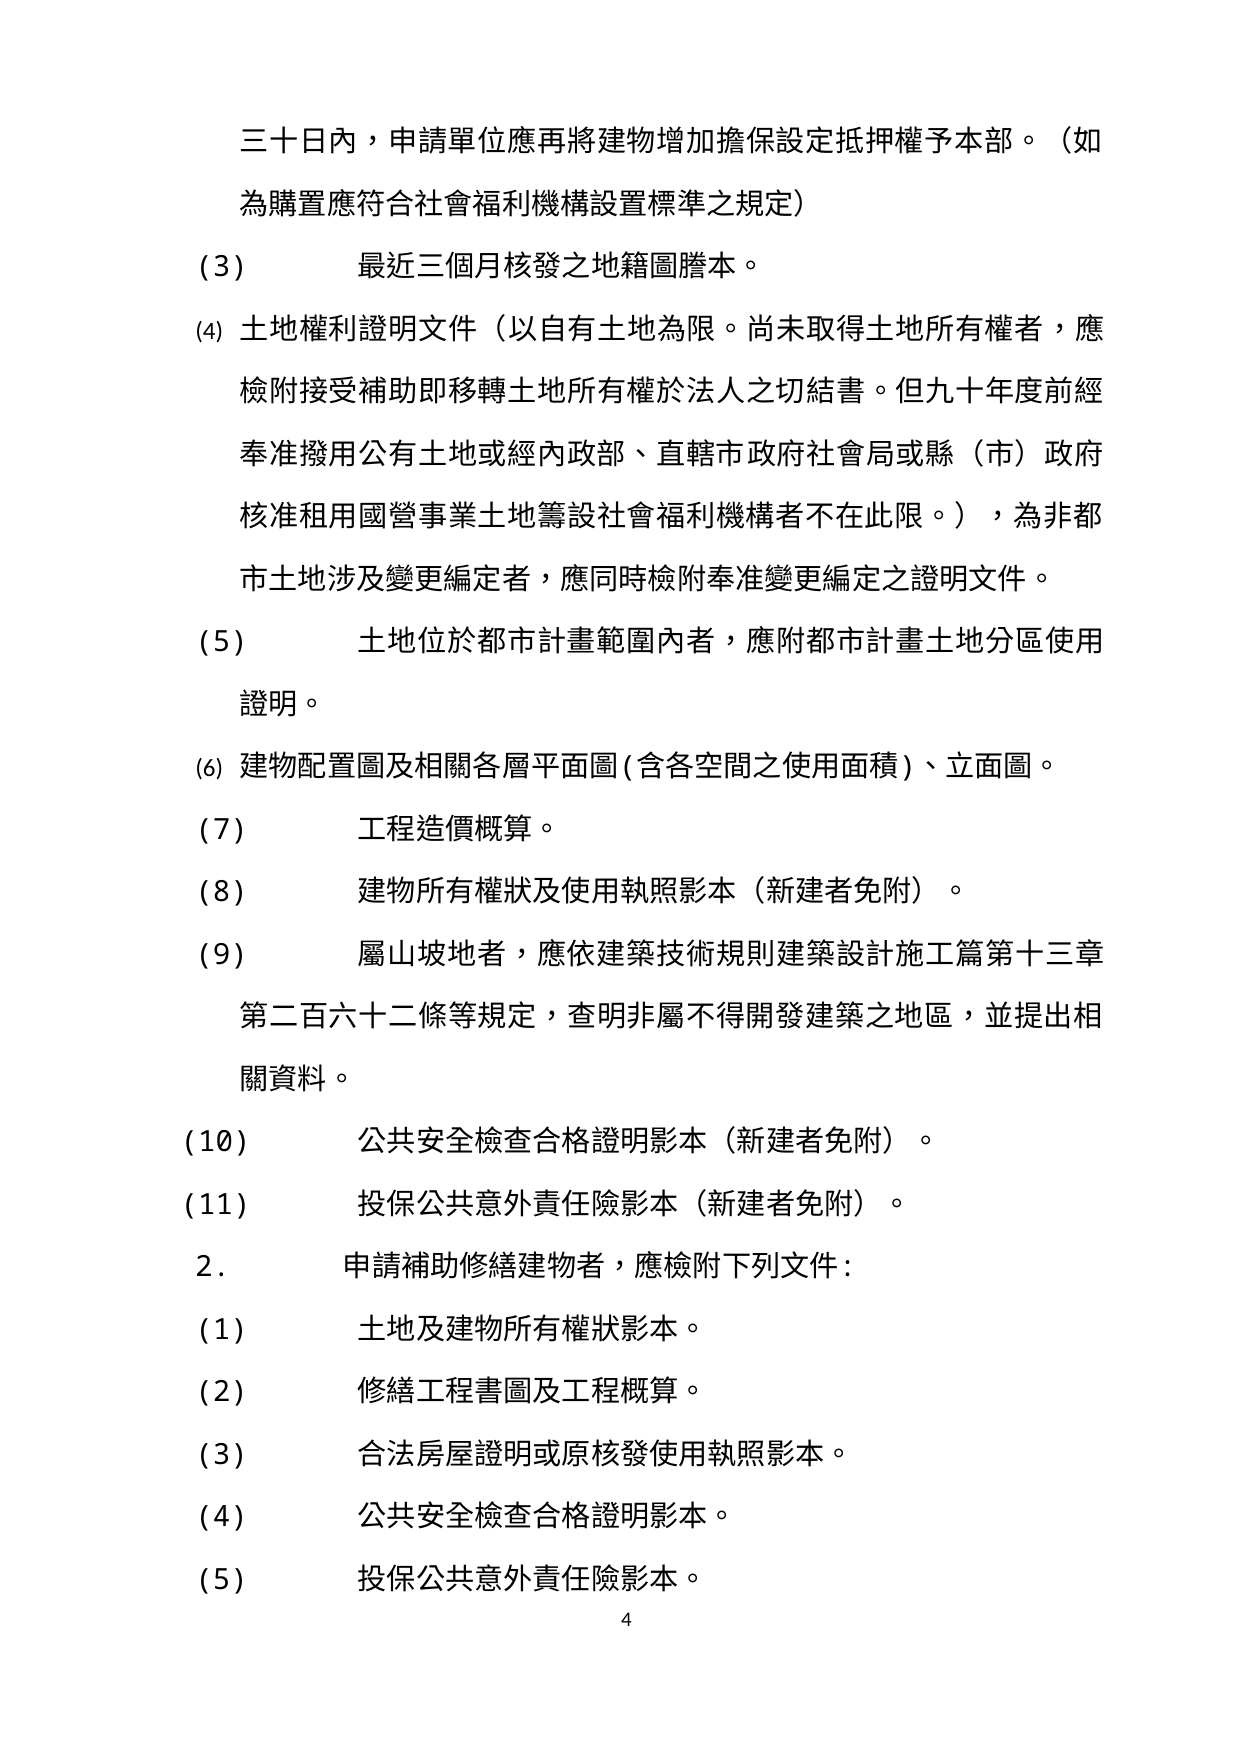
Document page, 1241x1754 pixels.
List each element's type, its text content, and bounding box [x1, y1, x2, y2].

list 土地及建物所有權狀影本。 [195, 1285, 1104, 1347]
list 土地權利證明文件（以自有土地為限。尚未取得土地所有權者，應檢附接受補助即移轉土地所有權於法人之切結書。但九十年度前經奉准撥用公有土地或經內政部、直轄市政府社會局或縣（市）政府核准租用國營事業土地籌設社會福利機構者不在此限。），為非都市土地涉及變更編定者，應同時檢附奉准變更編定之證明文件。 [195, 285, 1104, 597]
list 最近三個月核發之地籍圖謄本。 [195, 222, 1104, 285]
list 三十日內，申請單位應再將建物增加擔保設定抵押權予本部。（如為購置應符合社會福利機構設置標準之規定） [195, 97, 1104, 222]
list 投保公共意外責任險影本。 [195, 1535, 1104, 1597]
list 土地位於都市計畫範圍內者，應附都市計畫土地分區使用證明。 [195, 597, 1104, 722]
list 公共安全檢查合格證明影本。 [195, 1472, 1104, 1535]
list 申請補助修繕建物者，應檢附下列文件: [195, 1222, 1104, 1285]
list 建物所有權狀及使用執照影本（新建者免附）。 [195, 847, 1104, 910]
list 投保公共意外責任險影本（新建者免附）。 [180, 1160, 1104, 1222]
list 工程造價概算。 [195, 785, 1104, 847]
list 公共安全檢查合格證明影本（新建者免附）。 [180, 1097, 1104, 1160]
list 修繕工程書圖及工程概算。 [195, 1347, 1104, 1410]
list 屬山坡地者，應依建築技術規則建築設計施工篇第十三章第二百六十二條等規定，查明非屬不得開發建築之地區，並提出相關資料。 [195, 910, 1104, 1097]
list 建物配置圖及相關各層平面圖(含各空間之使用面積)、立面圖。 [195, 722, 1104, 785]
list 合法房屋證明或原核發使用執照影本。 [195, 1410, 1104, 1472]
